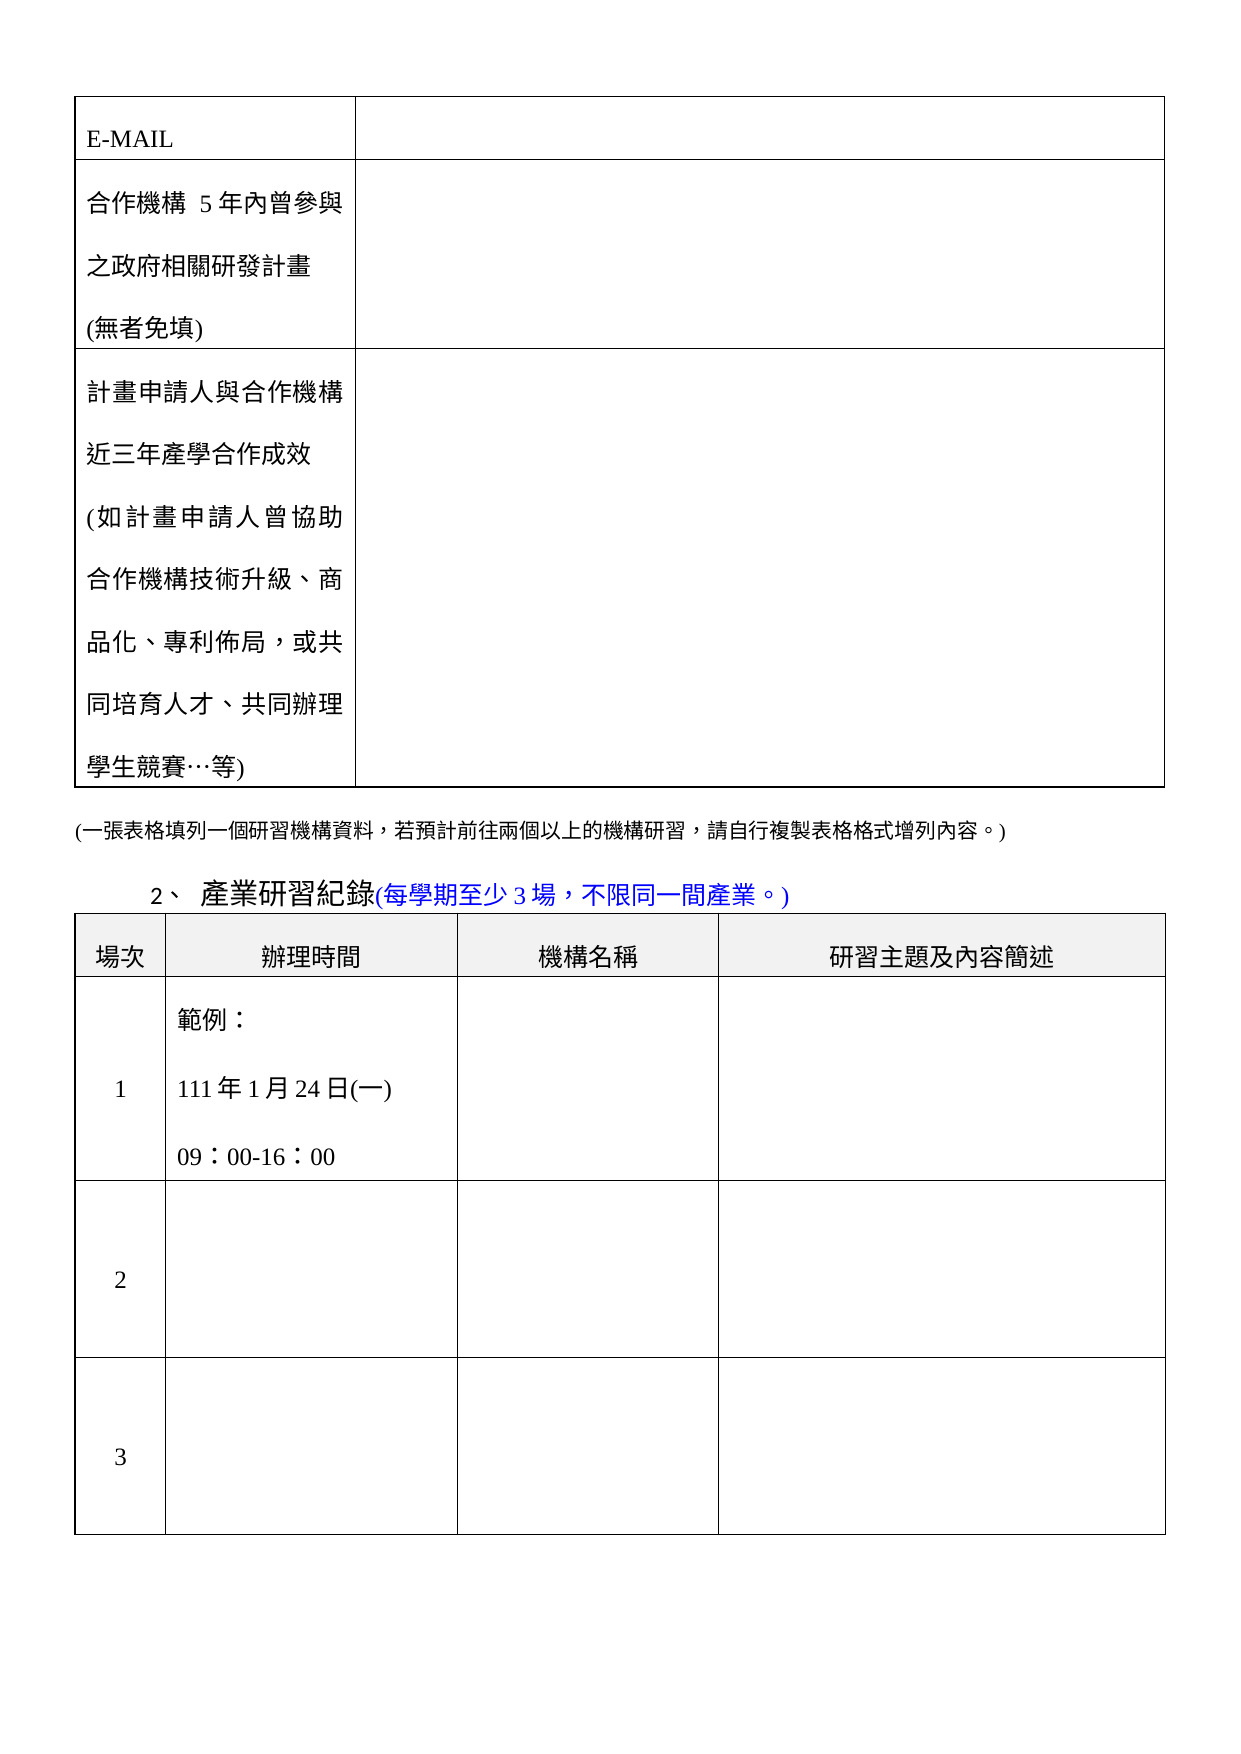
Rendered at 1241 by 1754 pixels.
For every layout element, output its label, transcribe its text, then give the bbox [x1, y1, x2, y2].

table_header 場次 [76, 914, 165, 976]
table_cell 計畫申請人與合作機構近三年產學合作成效 (如計畫申請人曾協助合作機構技術升級、商品化、專利佈局，或共同培育人才、共同辦理學生競賽…等) [76, 349, 355, 786]
table_cell 合作機構 5 年內曾參與之政府相關研發計畫 (無者免填) [76, 160, 355, 348]
table_cell [458, 1358, 718, 1534]
table_header 研習主題及內容簡述 [719, 914, 1165, 976]
table_cell [458, 1181, 718, 1357]
table_cell [166, 1181, 457, 1357]
list 產業研習紀錄(每學期至少3場，不限同一間產業。) [150, 850, 1165, 912]
table_cell 範例： 111年1月24日(一) 09：00-16：00 [166, 977, 457, 1179]
table_cell [719, 1181, 1165, 1357]
table_cell [166, 1358, 457, 1534]
table_cell E-MAIL [76, 97, 355, 159]
table_cell [356, 349, 1164, 786]
table_cell [356, 160, 1164, 348]
table_cell 2 [76, 1181, 165, 1357]
table_header 機構名稱 [458, 914, 718, 976]
table_cell [356, 97, 1164, 159]
text (一張表格填列一個研習機構資料，若預計前往兩個以上的機構研習，請自行複製表格格式增列內容。) [75, 788, 1165, 850]
table_cell [458, 977, 718, 1179]
table_cell [719, 1358, 1165, 1534]
table_header 辦理時間 [166, 914, 457, 976]
table_cell [719, 977, 1165, 1179]
table_cell 1 [76, 977, 165, 1179]
table_cell 3 [76, 1358, 165, 1534]
